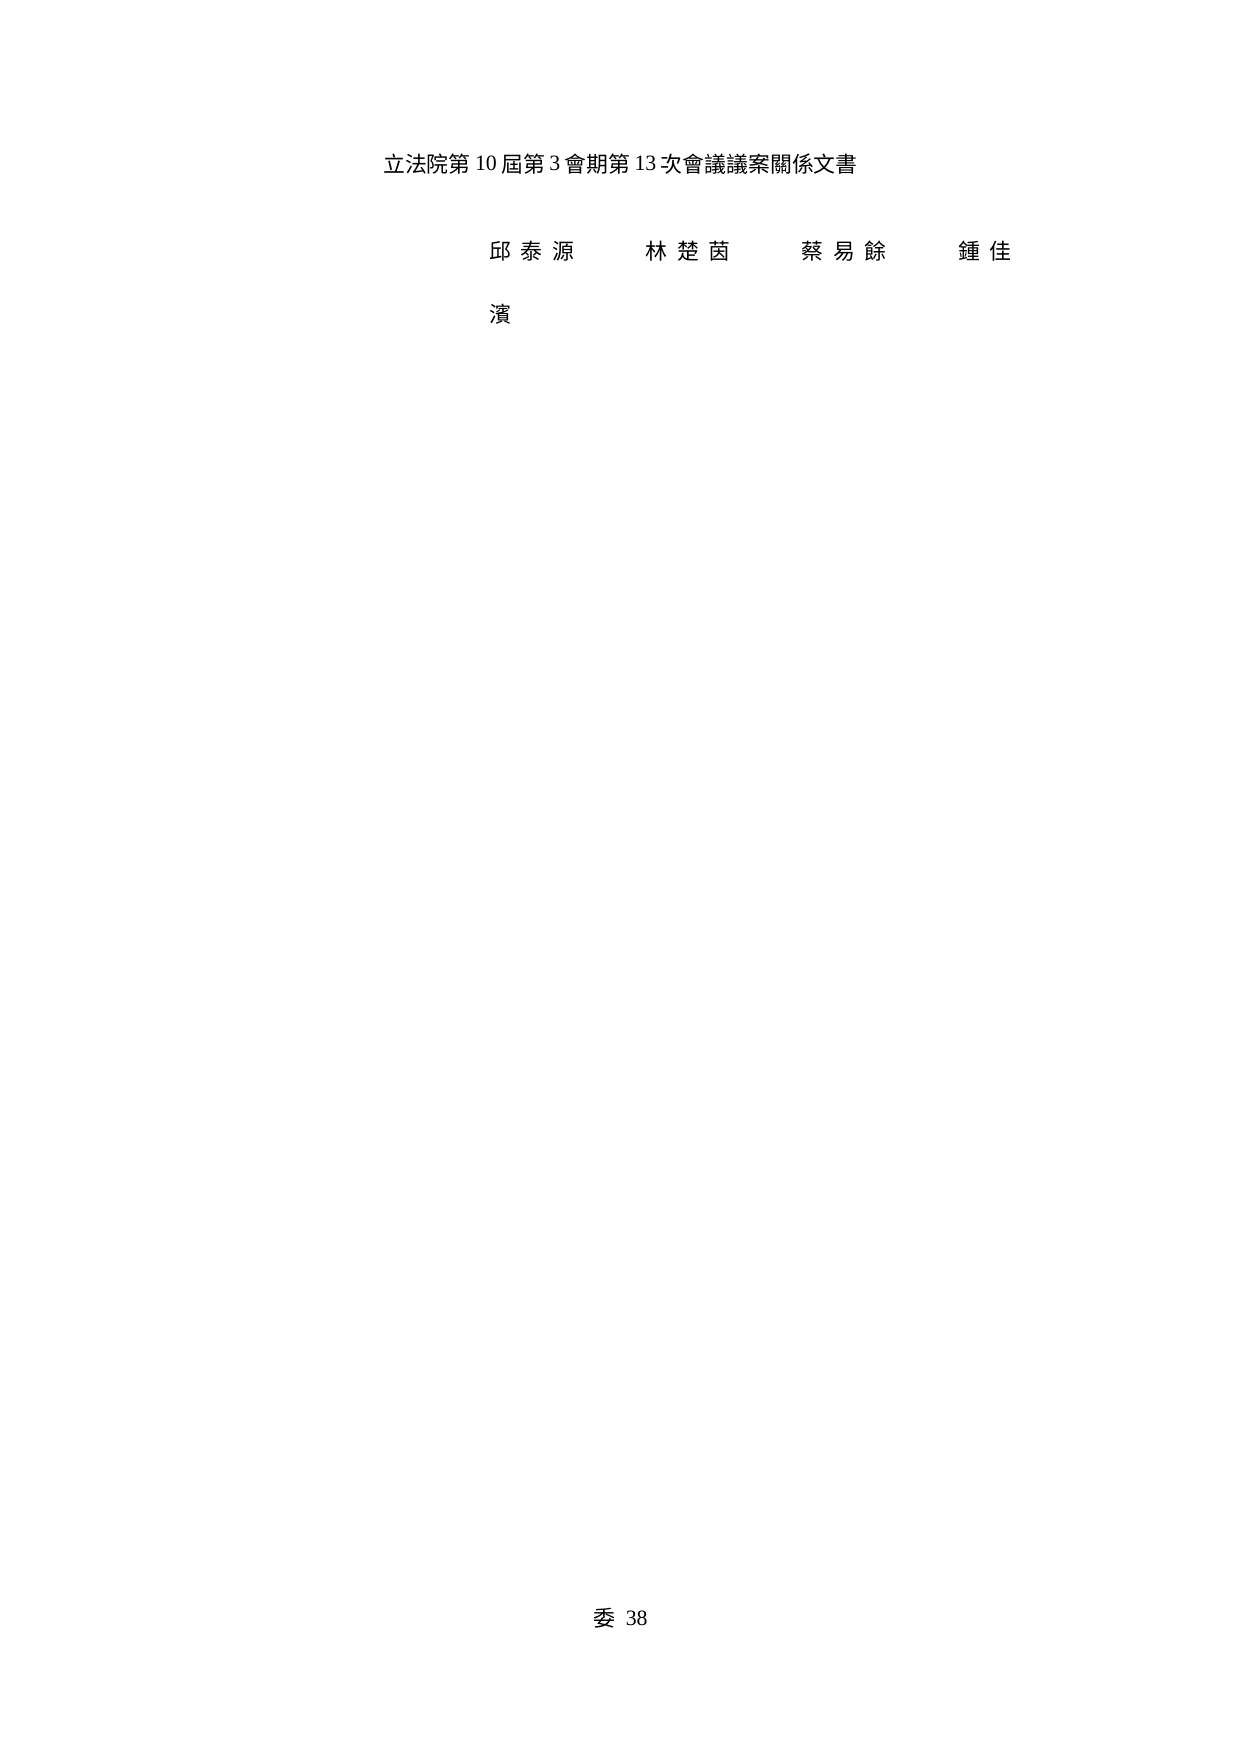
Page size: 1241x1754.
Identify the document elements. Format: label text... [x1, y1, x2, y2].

text 邱泰源 林楚茵 蔡易餘 鍾佳濱 [393, 219, 1023, 344]
